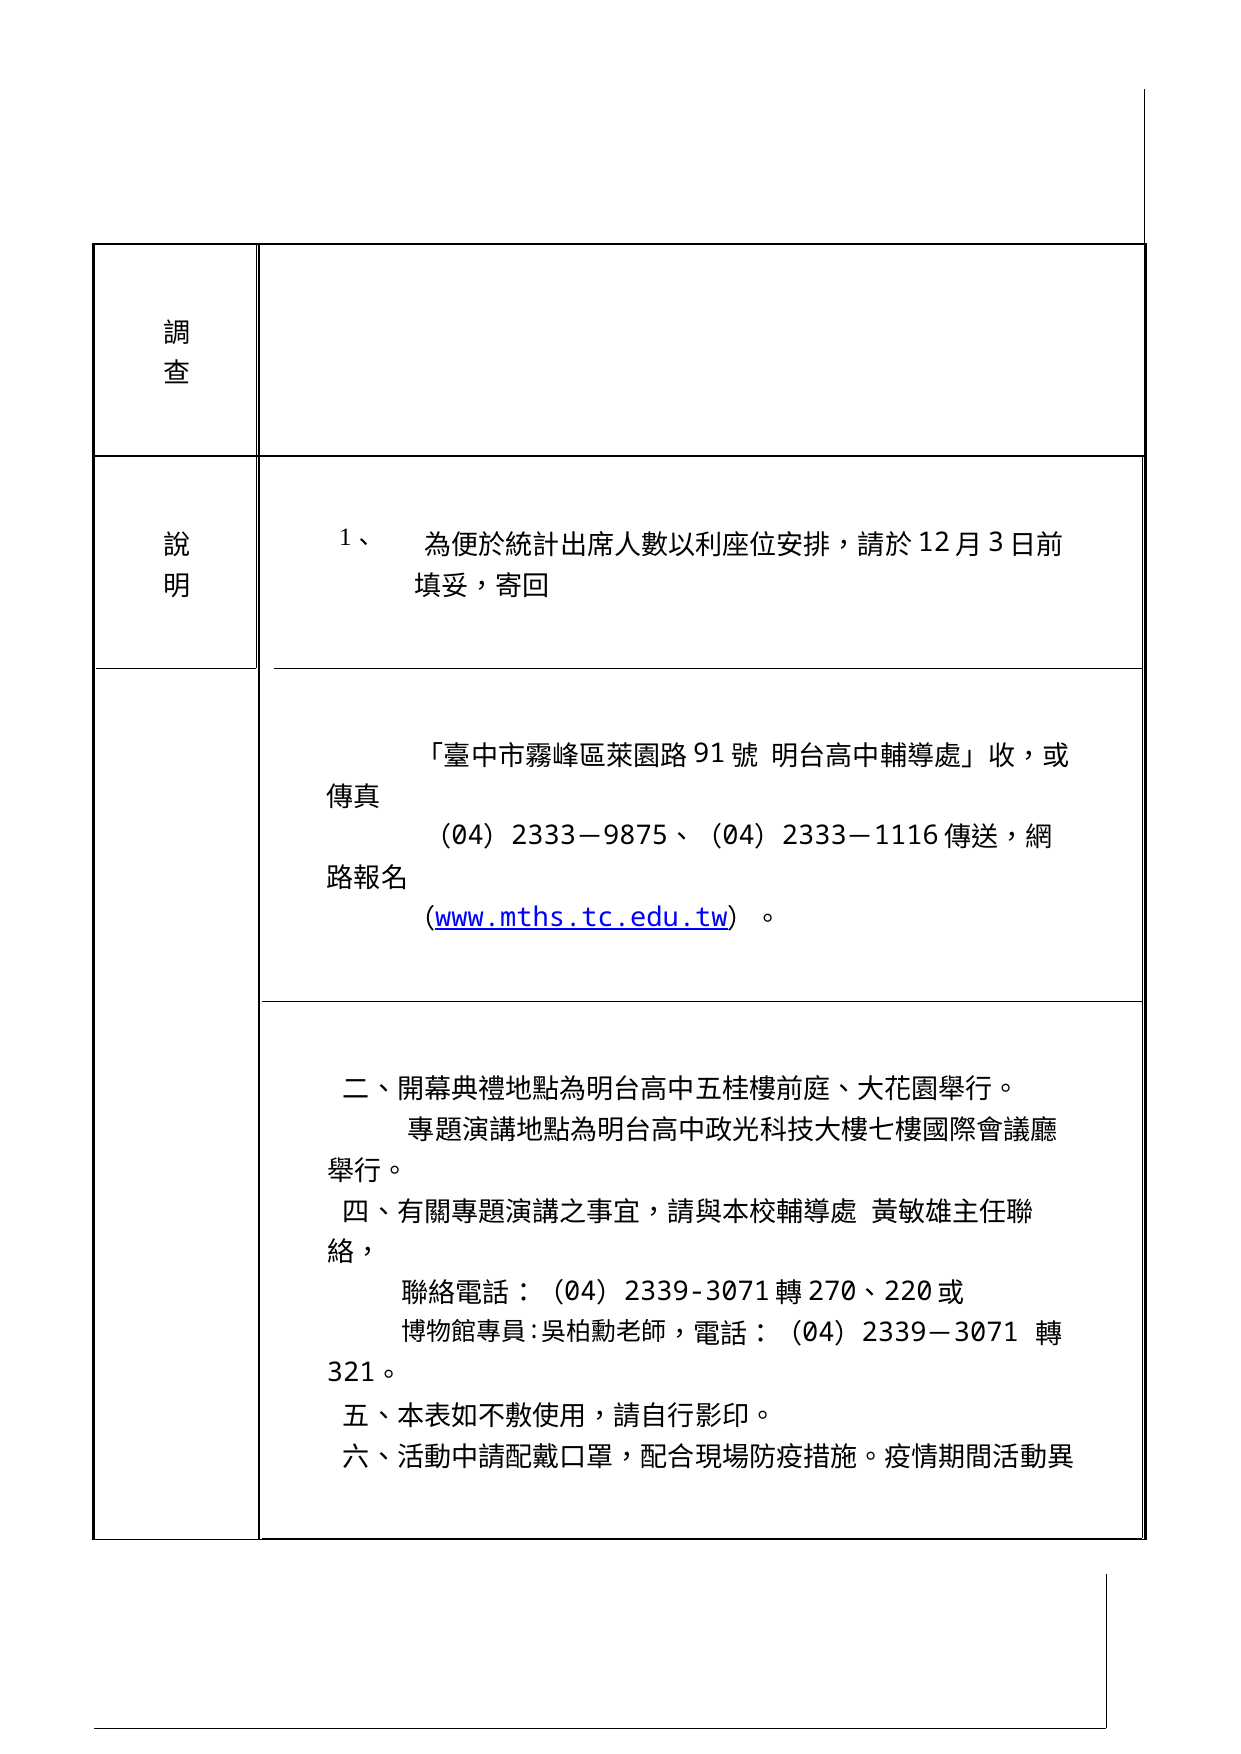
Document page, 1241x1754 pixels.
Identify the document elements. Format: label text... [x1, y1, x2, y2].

table_cell [260, 245, 1144, 455]
table_cell 調查 [95, 245, 256, 455]
table_cell 為便於統計出席人數以利座位安排，請於12月3日前填妥，寄回 「臺中市霧峰區萊園路91號 明台高中輔導處」收，或傳真 （04）2333－9875、（04）2333－1116傳送，網路報名 （www.mths.tc.edu.tw）。 二、開幕典禮地點為明台高中五桂樓前庭、大花園舉行。 專題演講地點為明台高中政光科技大樓七樓國際會議廳舉行。 四、有關專題演講之事宜，請與本校輔導處 黃敏雄主任聯絡， 聯絡電話：（04）2339-3071轉270、220或 博物館專員:吳柏勳老師，電話：（04）2339－3071 轉321。 五、本表如不敷使用，請自行影印。 六、活動中請配戴口罩，配合現場防疫措施。疫情期間活動異 [260, 457, 1142, 1538]
table_cell 說明 [95, 457, 258, 1538]
